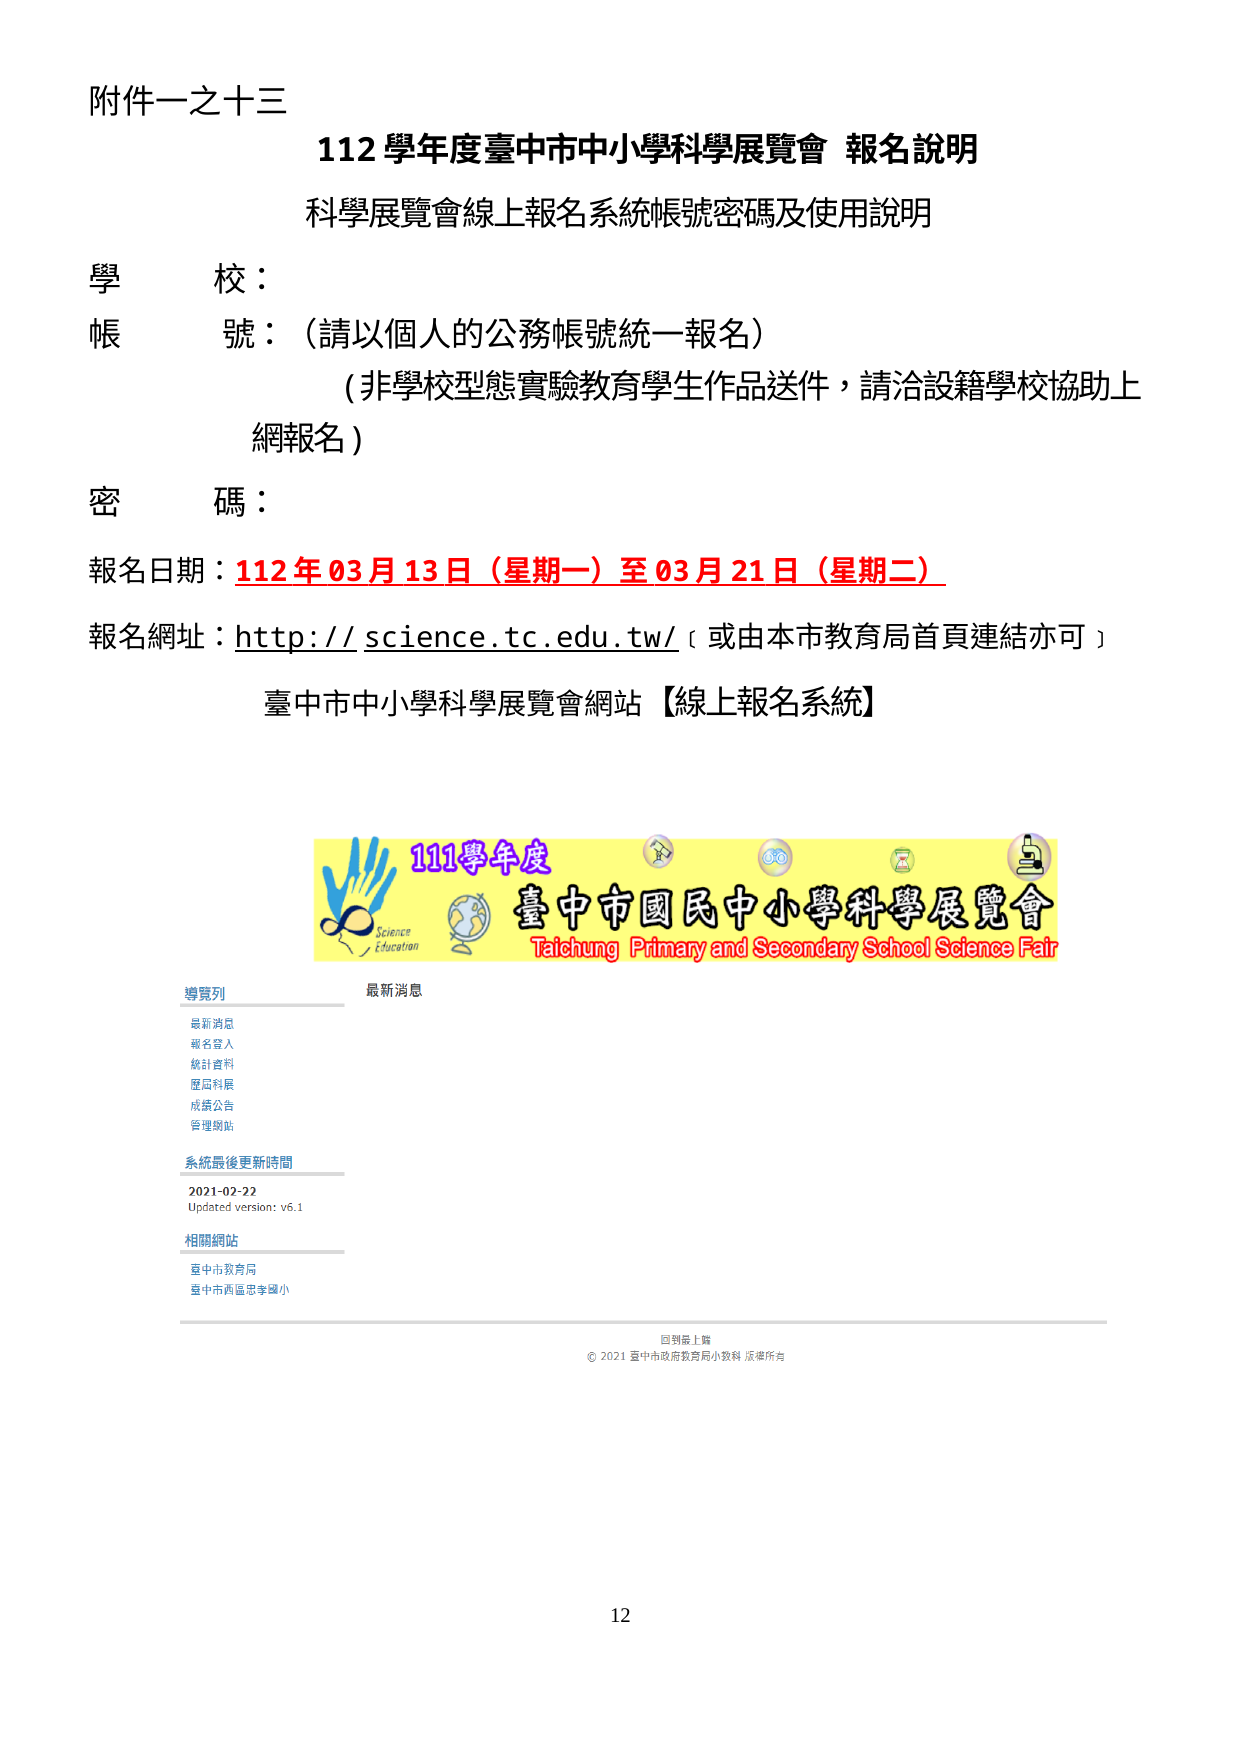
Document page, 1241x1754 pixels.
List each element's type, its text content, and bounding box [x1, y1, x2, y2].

text 臺中市中小學科學展覽會網站【線上報名系統】 [89, 661, 1152, 728]
text 密 碼： [89, 461, 1152, 528]
text 112學年度臺中市中小學科學展覽會 報名說明 [89, 123, 1152, 172]
text 報名日期：112年03月13日（星期一）至03月21日（星期二） [89, 528, 1152, 594]
text 科學展覽會線上報名系統帳號密碼及使用說明 [89, 172, 1152, 238]
text 報名網址：http:// science.tc.edu.tw/﹝或由本市教育局首頁連結亦可﹞ [89, 594, 1152, 661]
text 帳 號：（請以個人的公務帳號統一報名） [89, 305, 1152, 357]
text 附件一之十三 [89, 75, 1152, 123]
text (非學校型態實驗教育學生作品送件，請洽設籍學校協助上網報名) [89, 357, 1152, 461]
text 學 校： [89, 238, 1152, 305]
